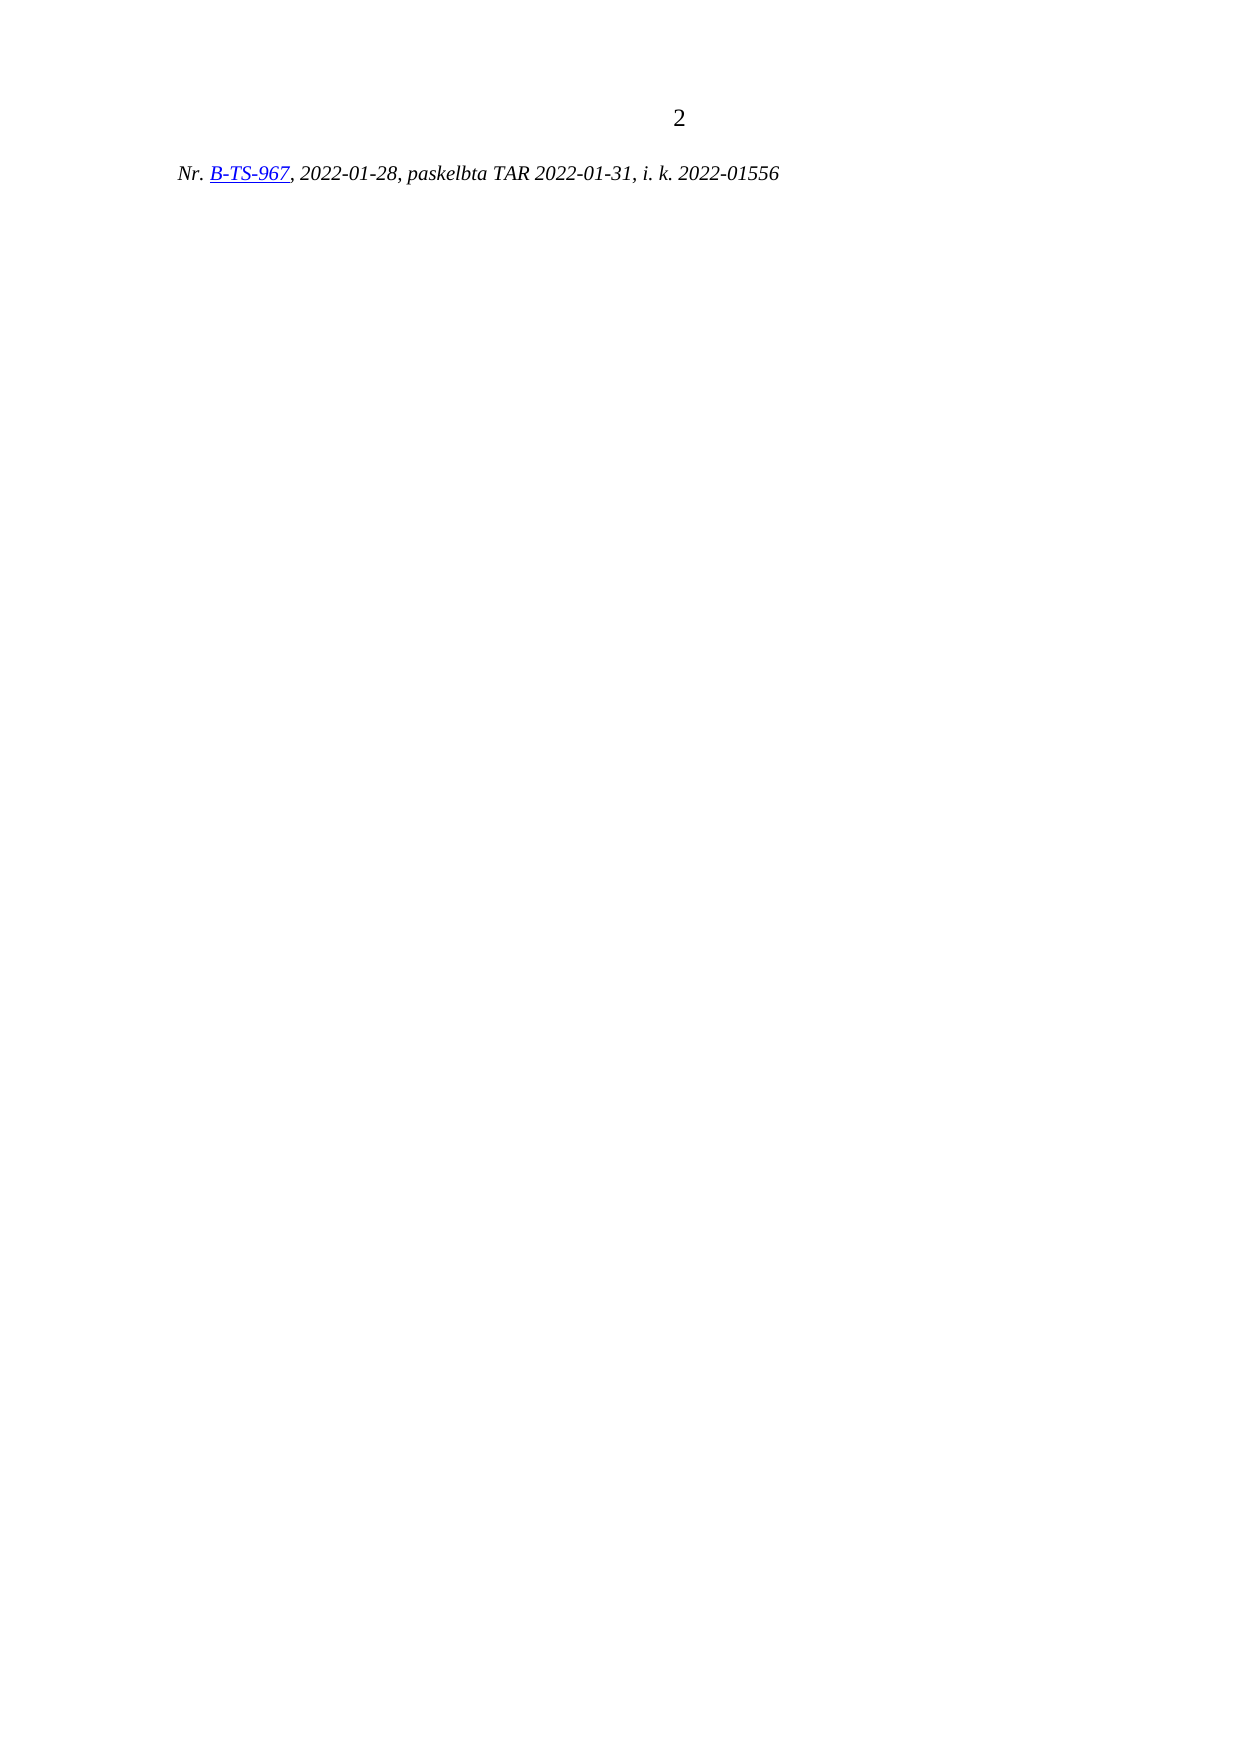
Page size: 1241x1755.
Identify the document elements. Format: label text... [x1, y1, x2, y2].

text Nr. B-TS-967, 2022-01-28, paskelbta TAR 2022-01-31, i. k. 2022-01556 [177, 161, 1181, 185]
